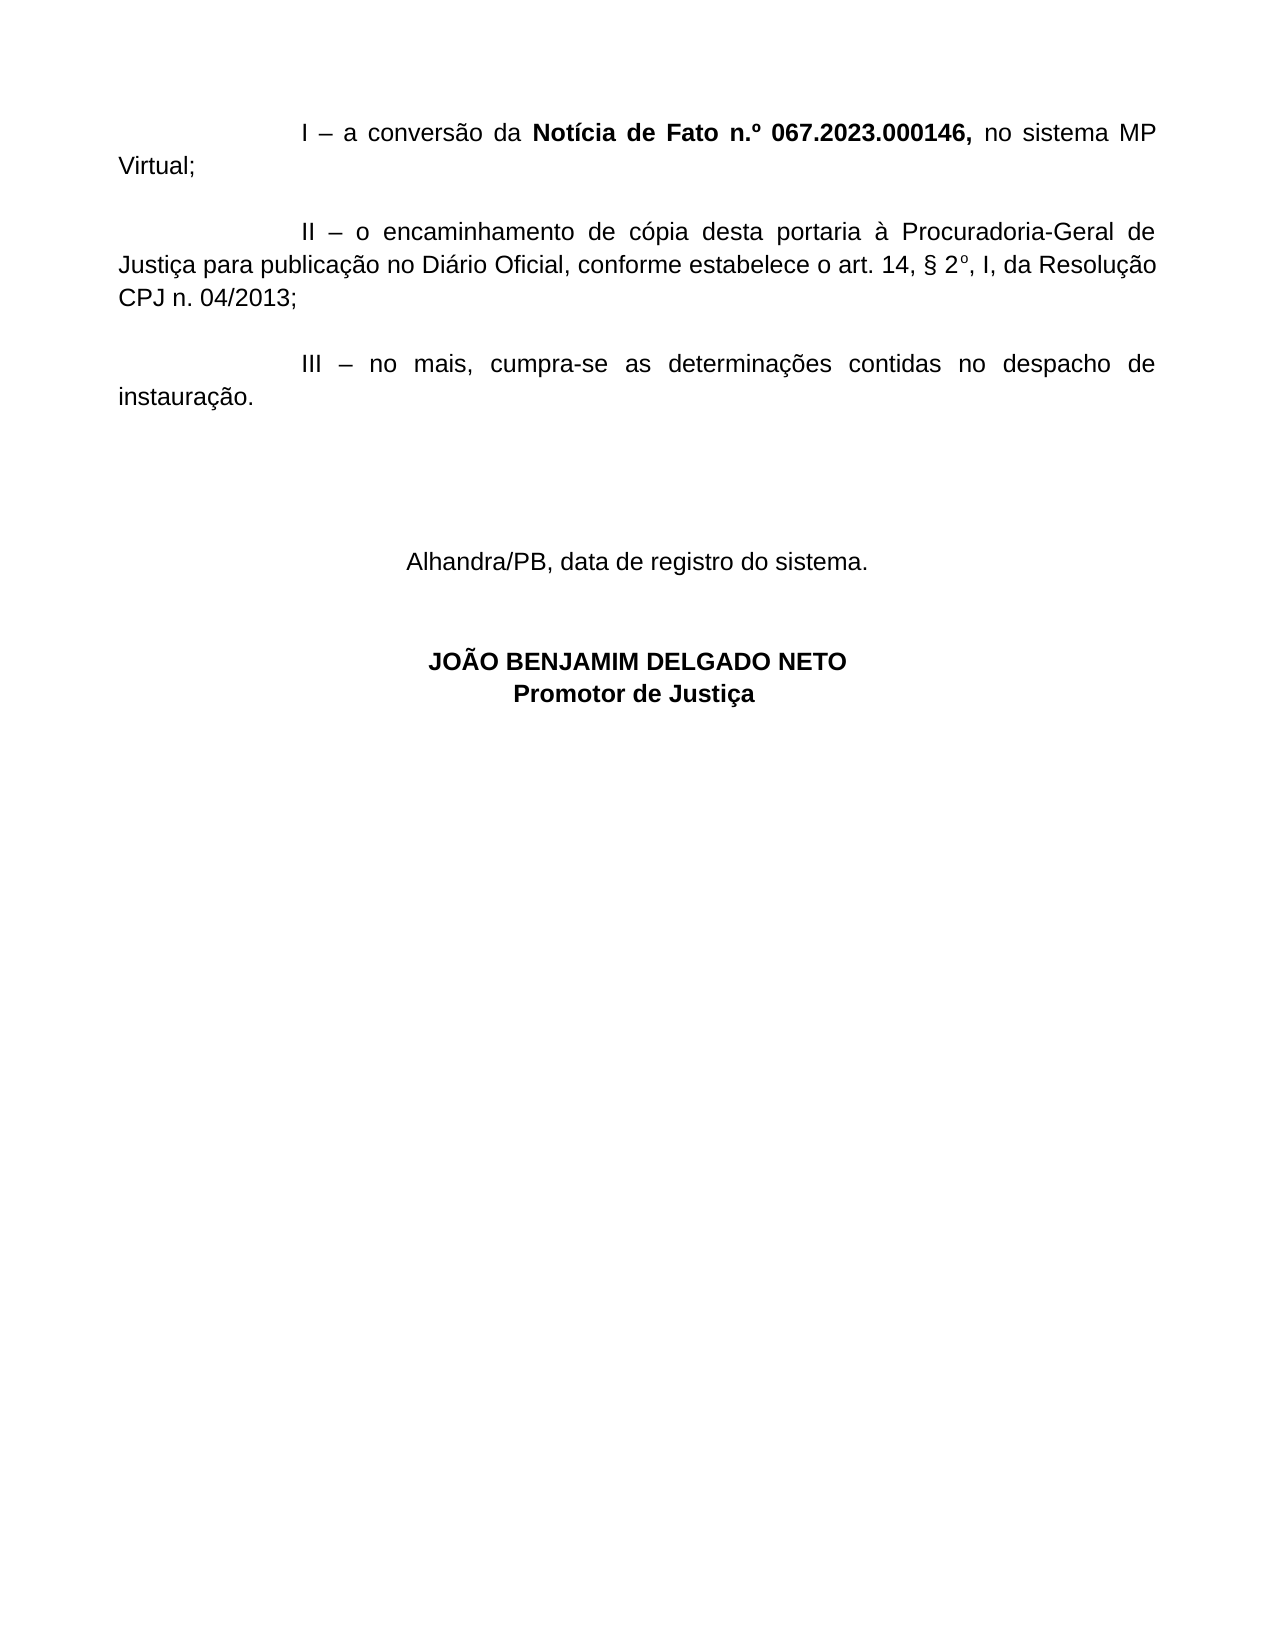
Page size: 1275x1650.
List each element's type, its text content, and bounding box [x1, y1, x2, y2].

text Promotor de Justiça [118, 679, 1157, 708]
text II – o encaminhamento de cópia desta portaria à Procuradoria-Geral de Justiça para publicação no Diário Oficial, conforme estabelece o art. 14, § 2o, I, da Resolução CPJ n. 04/2013; [118, 217, 1157, 312]
text I – a conversão da Notícia de Fato n.º 067.2023.000146, no sistema MP Virtual; [118, 118, 1157, 180]
text Alhandra/PB, data de registro do sistema. [118, 547, 1157, 576]
text JOÃO BENJAMIM DELGADO NETO [118, 646, 1157, 675]
text III – no mais, cumpra-se as determinações contidas no despacho de instauração. [118, 349, 1157, 411]
